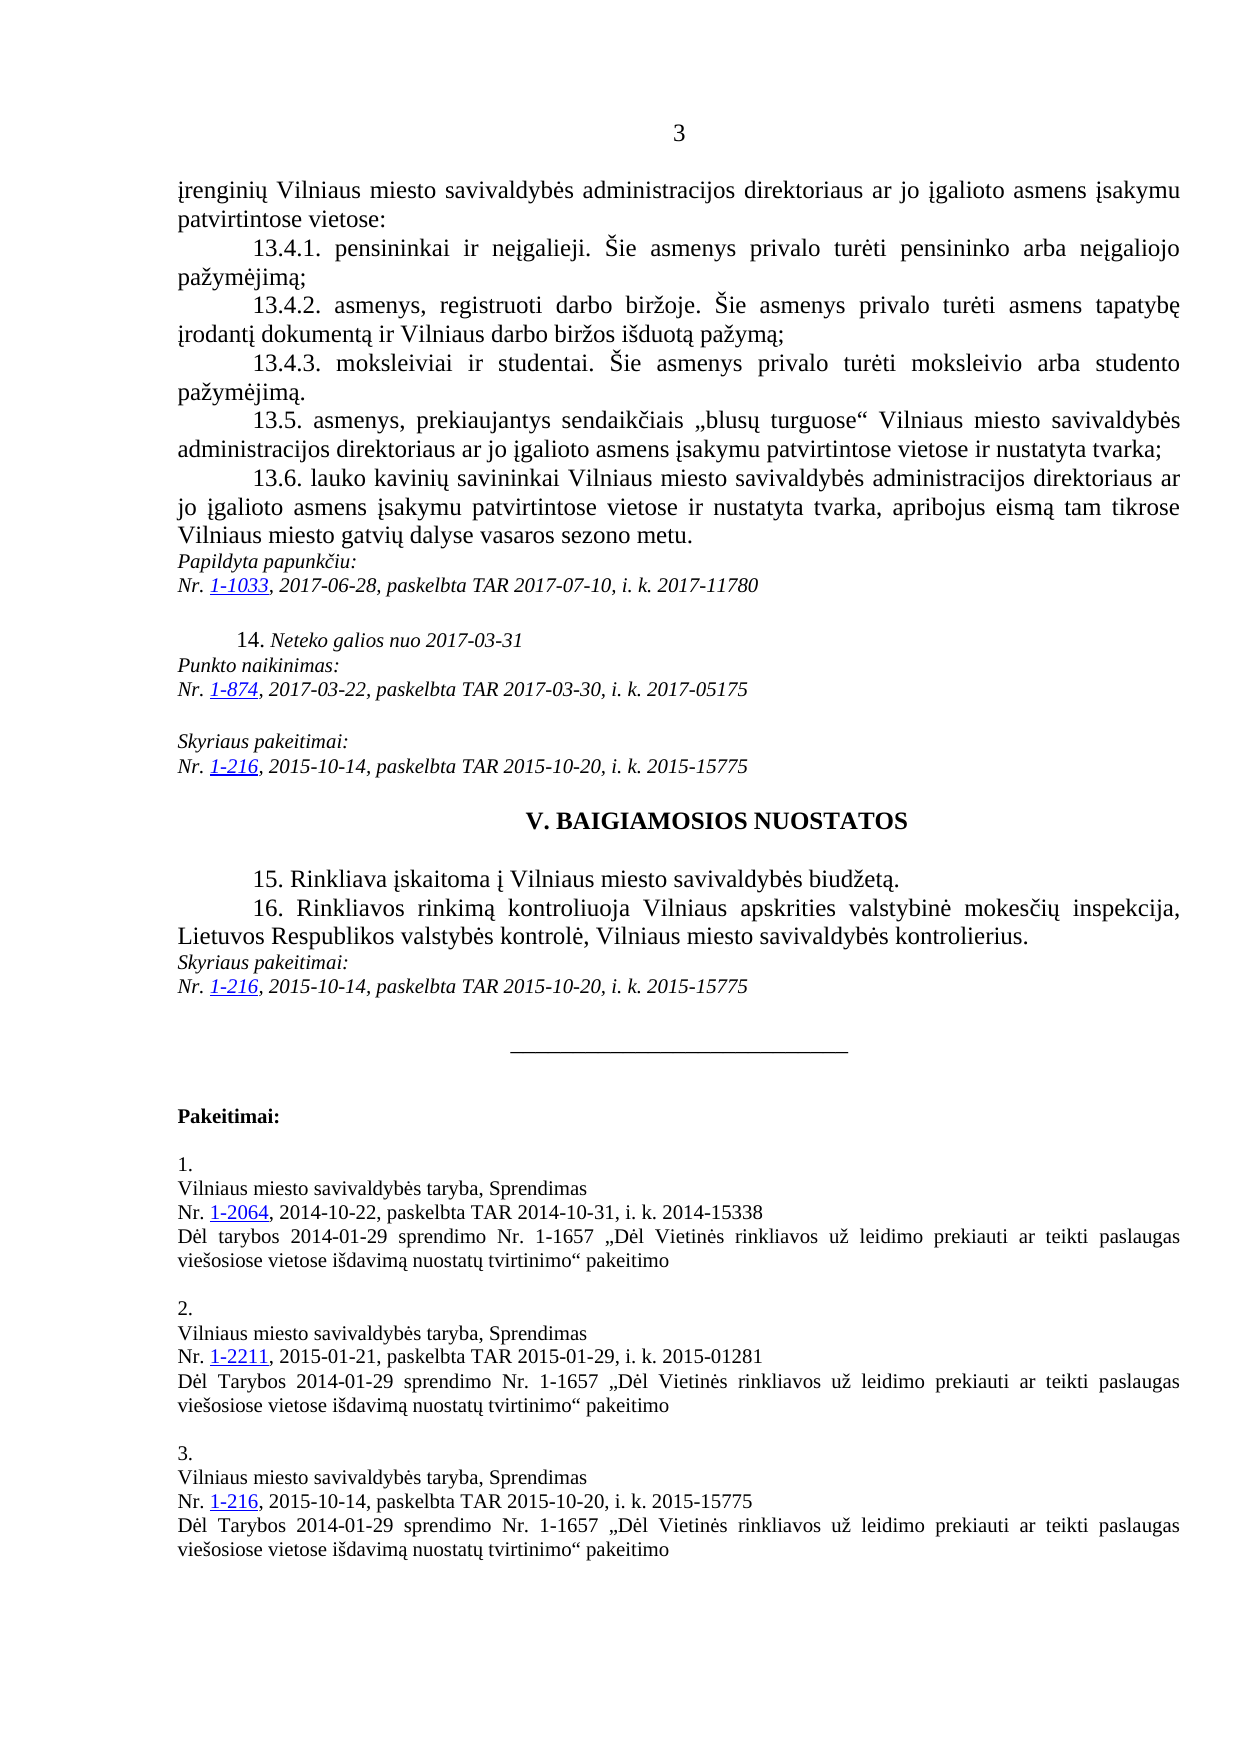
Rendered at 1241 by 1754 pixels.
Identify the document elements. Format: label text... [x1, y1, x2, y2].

text 13.6. lauko kavinių savininkai Vilniaus miesto savivaldybės administracijos direktoriaus ar jo įgalioto asmens įsakymu patvirtintose vietose ir nustatyta tvarka, apribojus eismą tam tikrose Vilniaus miesto gatvių dalyse vasaros sezono metu. [177, 463, 1181, 549]
text Nr. 1-216, 2015-10-14, paskelbta TAR 2015-10-20, i. k. 2015-15775 [177, 753, 1181, 778]
text 13.4.1. pensininkai ir neįgalieji. Šie asmenys privalo turėti pensininko arba neįgaliojo pažymėjimą; [177, 233, 1181, 291]
text V. BAIGIAMOSIOS NUOSTATOS [177, 806, 1181, 835]
text Nr. 1-1033, 2017-06-28, paskelbta TAR 2017-07-10, i. k. 2017-11780 [177, 573, 1181, 597]
text 13.5. asmenys, prekiaujantys sendaikčiais „blusų turguose“ Vilniaus miesto savivaldybės administracijos direktoriaus ar jo įgalioto asmens įsakymu patvirtintose vietose ir nustatyta tvarka; [177, 406, 1181, 463]
text Dėl Tarybos 2014-01-29 sprendimo Nr. 1-1657 „Dėl Vietinės rinkliavos už leidimo prekiauti ar teikti paslaugas viešosiose vietose išdavimą nuostatų tvirtinimo“ pakeitimo [177, 1368, 1181, 1417]
text Nr. 1-2064, 2014-10-22, paskelbta TAR 2014-10-31, i. k. 2014-15338 [177, 1200, 1181, 1224]
text Vilniaus miesto savivaldybės taryba, Sprendimas [177, 1176, 1181, 1200]
text Nr. 1-216, 2015-10-14, paskelbta TAR 2015-10-20, i. k. 2015-15775 [177, 974, 1181, 998]
text 15. Rinkliava įskaitoma į Vilniaus miesto savivaldybės biudžetą. [177, 864, 1181, 893]
text ___________________________ [177, 1027, 1181, 1056]
text 1. [177, 1152, 1181, 1176]
text Vilniaus miesto savivaldybės taryba, Sprendimas [177, 1465, 1181, 1489]
text 13.4.3. moksleiviai ir studentai. Šie asmenys privalo turėti moksleivio arba studento pažymėjimą. [177, 348, 1181, 406]
text 16. Rinkliavos rinkimą kontroliuoja Vilniaus apskrities valstybinė mokesčių inspekcija, Lietuvos Respublikos valstybės kontrolė, Vilniaus miesto savivaldybės kontrolierius. [177, 893, 1181, 950]
text Dėl tarybos 2014-01-29 sprendimo Nr. 1-1657 „Dėl Vietinės rinkliavos už leidimo prekiauti ar teikti paslaugas viešosiose vietose išdavimą nuostatų tvirtinimo“ pakeitimo [177, 1224, 1181, 1272]
text Papildyta papunkčiu: [177, 549, 1181, 573]
text Vilniaus miesto savivaldybės taryba, Sprendimas [177, 1320, 1181, 1344]
text 3. [177, 1441, 1181, 1465]
text 2. [177, 1296, 1181, 1320]
text Skyriaus pakeitimai: [177, 950, 1181, 974]
text įrenginių Vilniaus miesto savivaldybės administracijos direktoriaus ar jo įgalioto asmens įsakymu patvirtintose vietose: [177, 176, 1181, 233]
text Punkto naikinimas: [177, 653, 1181, 677]
text Dėl Tarybos 2014-01-29 sprendimo Nr. 1-1657 „Dėl Vietinės rinkliavos už leidimo prekiauti ar teikti paslaugas viešosiose vietose išdavimą nuostatų tvirtinimo“ pakeitimo [177, 1513, 1181, 1561]
text Nr. 1-2211, 2015-01-21, paskelbta TAR 2015-01-29, i. k. 2015-01281 [177, 1344, 1181, 1368]
text Pakeitimai: [177, 1104, 1181, 1128]
text Nr. 1-874, 2017-03-22, paskelbta TAR 2017-03-30, i. k. 2017-05175 [177, 677, 1181, 701]
text 13.4.2. asmenys, registruoti darbo biržoje. Šie asmenys privalo turėti asmens tapatybę įrodantį dokumentą ir Vilniaus darbo biržos išduotą pažymą; [177, 291, 1181, 348]
text Nr. 1-216, 2015-10-14, paskelbta TAR 2015-10-20, i. k. 2015-15775 [177, 1489, 1181, 1513]
text 14. Neteko galios nuo 2017-03-31 [177, 626, 1181, 653]
text Skyriaus pakeitimai: [177, 729, 1181, 753]
